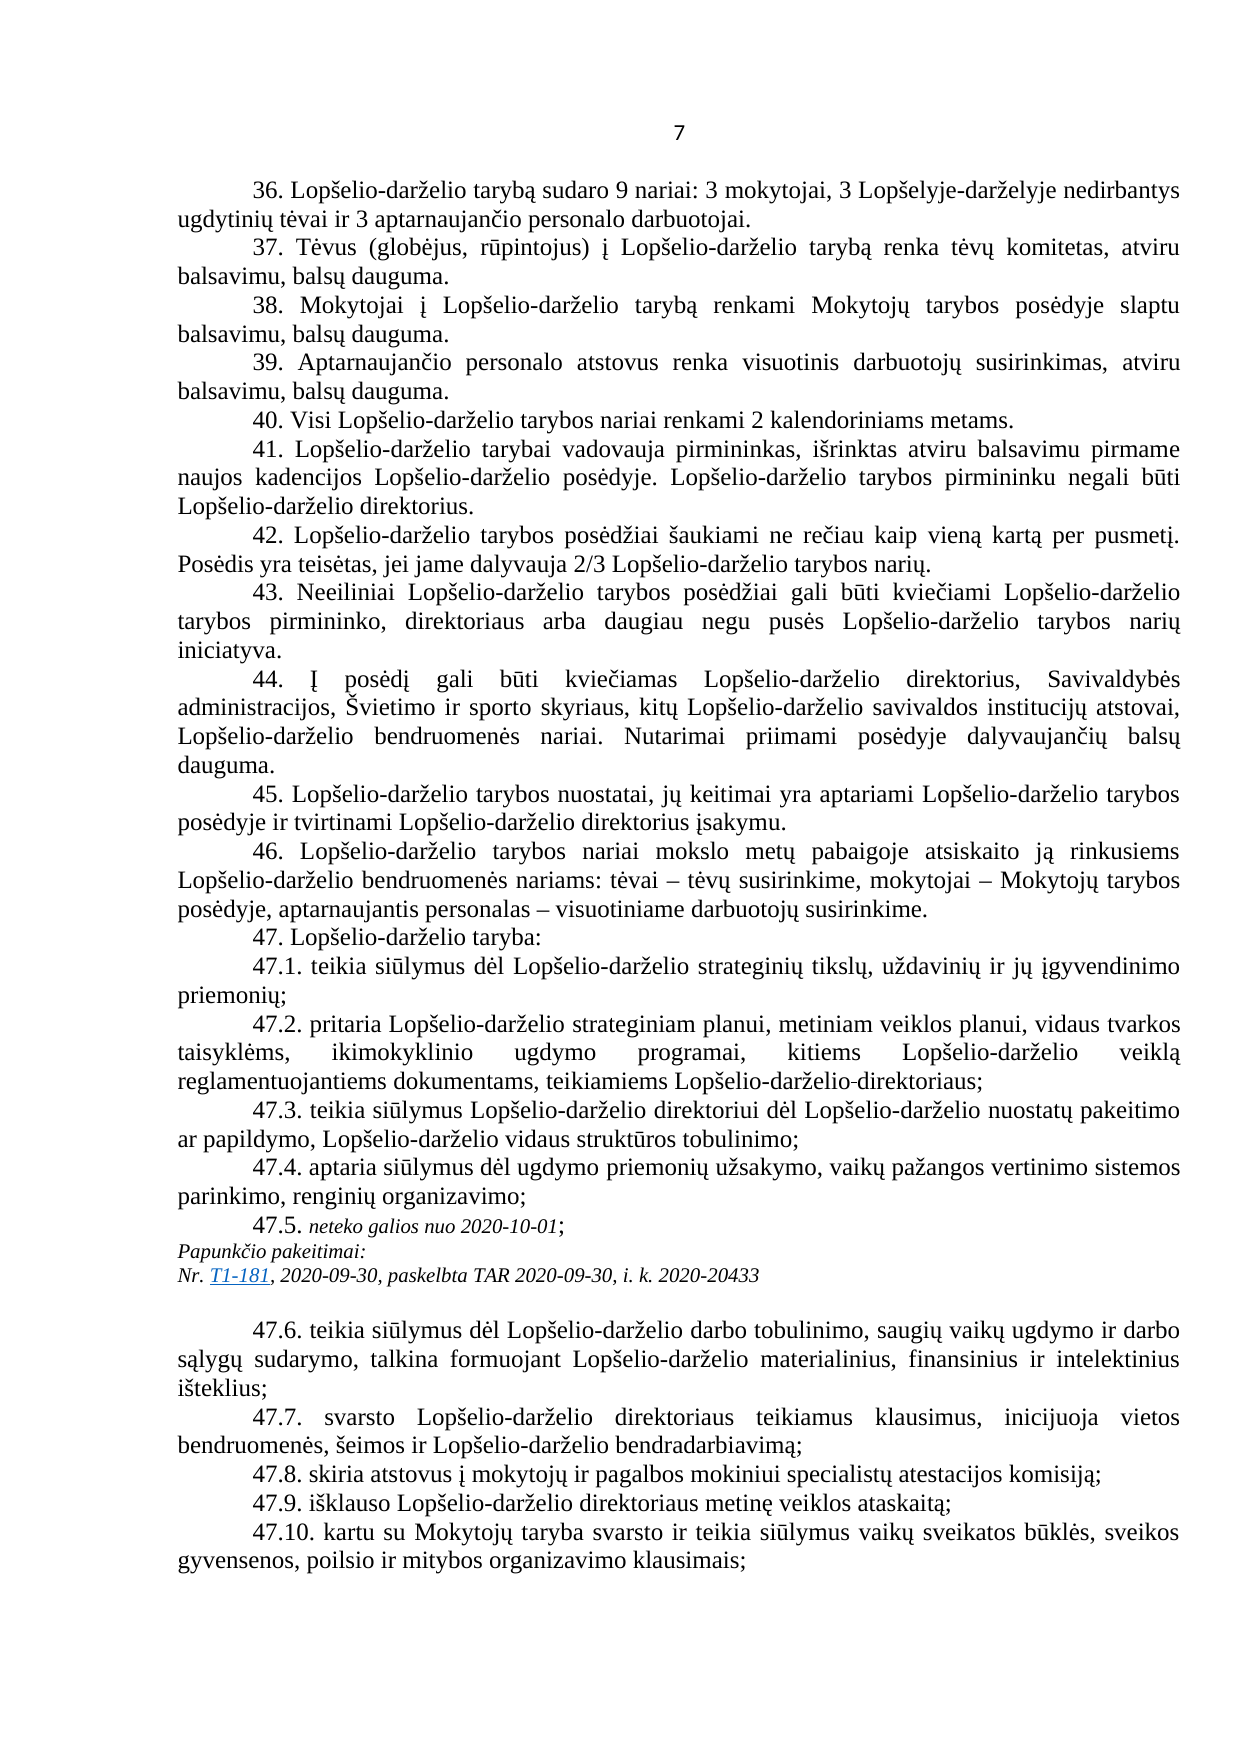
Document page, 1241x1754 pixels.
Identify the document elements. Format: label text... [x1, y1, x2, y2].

text 47.10. kartu su Mokytojų taryba svarsto ir teikia siūlymus vaikų sveikatos būklės, sveikos gyvensenos, poilsio ir mitybos organizavimo klausimais; [177, 1517, 1181, 1574]
text Nr. T1-181, 2020-09-30, paskelbta TAR 2020-09-30, i. k. 2020-20433 [177, 1263, 1181, 1287]
text 47.9. išklauso Lopšelio-darželio direktoriaus metinę veiklos ataskaitą; [177, 1488, 1181, 1517]
text 40. Visi Lopšelio-darželio tarybos nariai renkami 2 kalendoriniams metams. [177, 405, 1181, 434]
text 36. Lopšelio-darželio tarybą sudaro 9 nariai: 3 mokytojai, 3 Lopšelyje-darželyje nedirbantys ugdytinių tėvai ir 3 aptarnaujančio personalo darbuotojai. [177, 175, 1181, 232]
text 41. Lopšelio-darželio tarybai vadovauja pirmininkas, išrinktas atviru balsavimu pirmame naujos kadencijos Lopšelio-darželio posėdyje. Lopšelio-darželio tarybos pirmininku negali būti Lopšelio-darželio direktorius. [177, 434, 1181, 520]
text 39. Aptarnaujančio personalo atstovus renka visuotinis darbuotojų susirinkimas, atviru balsavimu, balsų dauguma. [177, 347, 1181, 405]
text 47.6. teikia siūlymus dėl Lopšelio-darželio darbo tobulinimo, saugių vaikų ugdymo ir darbo sąlygų sudarymo, talkina formuojant Lopšelio-darželio materialinius, finansinius ir intelektinius išteklius; [177, 1316, 1181, 1402]
text Papunkčio pakeitimai: [177, 1239, 1181, 1263]
text 47.3. teikia siūlymus Lopšelio-darželio direktoriui dėl Lopšelio-darželio nuostatų pakeitimo ar papildymo, Lopšelio-darželio vidaus struktūros tobulinimo; [177, 1095, 1181, 1152]
text 47.7. svarsto Lopšelio-darželio direktoriaus teikiamus klausimus, inicijuoja vietos bendruomenės, šeimos ir Lopšelio-darželio bendradarbiavimą; [177, 1402, 1181, 1459]
text 47.5. neteko galios nuo 2020-10-01; [177, 1210, 1181, 1239]
text 43. Neeiliniai Lopšelio-darželio tarybos posėdžiai gali būti kviečiami Lopšelio-darželio tarybos pirmininko, direktoriaus arba daugiau negu pusės Lopšelio-darželio tarybos narių iniciatyva. [177, 577, 1181, 664]
text 38. Mokytojai į Lopšelio-darželio tarybą renkami Mokytojų tarybos posėdyje slaptu balsavimu, balsų dauguma. [177, 290, 1181, 347]
text 47.4. aptaria siūlymus dėl ugdymo priemonių užsakymo, vaikų pažangos vertinimo sistemos parinkimo, renginių organizavimo; [177, 1152, 1181, 1210]
text 37. Tėvus (globėjus, rūpintojus) į Lopšelio-darželio tarybą renka tėvų komitetas, atviru balsavimu, balsų dauguma. [177, 232, 1181, 290]
text 47.8. skiria atstovus į mokytojų ir pagalbos mokiniui specialistų atestacijos komisiją; [177, 1459, 1181, 1488]
text 47.1. teikia siūlymus dėl Lopšelio-darželio strateginių tikslų, uždavinių ir jų įgyvendinimo priemonių; [177, 951, 1181, 1009]
text 47.2. pritaria Lopšelio-darželio strateginiam planui, metiniam veiklos planui, vidaus tvarkos taisyklėms, ikimokyklinio ugdymo programai, kitiems Lopšelio-darželio veiklą reglamentuojantiems dokumentams, teikiamiems Lopšelio-darželio direktoriaus; [177, 1009, 1181, 1095]
text 45. Lopšelio-darželio tarybos nuostatai, jų keitimai yra aptariami Lopšelio-darželio tarybos posėdyje ir tvirtinami Lopšelio-darželio direktorius įsakymu. [177, 779, 1181, 836]
text 46. Lopšelio-darželio tarybos nariai mokslo metų pabaigoje atsiskaito ją rinkusiems Lopšelio-darželio bendruomenės nariams: tėvai – tėvų susirinkime, mokytojai – Mokytojų tarybos posėdyje, aptarnaujantis personalas – visuotiniame darbuotojų susirinkime. [177, 836, 1181, 922]
text 44. Į posėdį gali būti kviečiamas Lopšelio-darželio direktorius, Savivaldybės administracijos, Švietimo ir sporto skyriaus, kitų Lopšelio-darželio savivaldos institucijų atstovai, Lopšelio-darželio bendruomenės nariai. Nutarimai priimami posėdyje dalyvaujančių balsų dauguma. [177, 664, 1181, 779]
text 42. Lopšelio-darželio tarybos posėdžiai šaukiami ne rečiau kaip vieną kartą per pusmetį. Posėdis yra teisėtas, jei jame dalyvauja 2/3 Lopšelio-darželio tarybos narių. [177, 520, 1181, 577]
text 47. Lopšelio-darželio taryba: [177, 922, 1181, 951]
